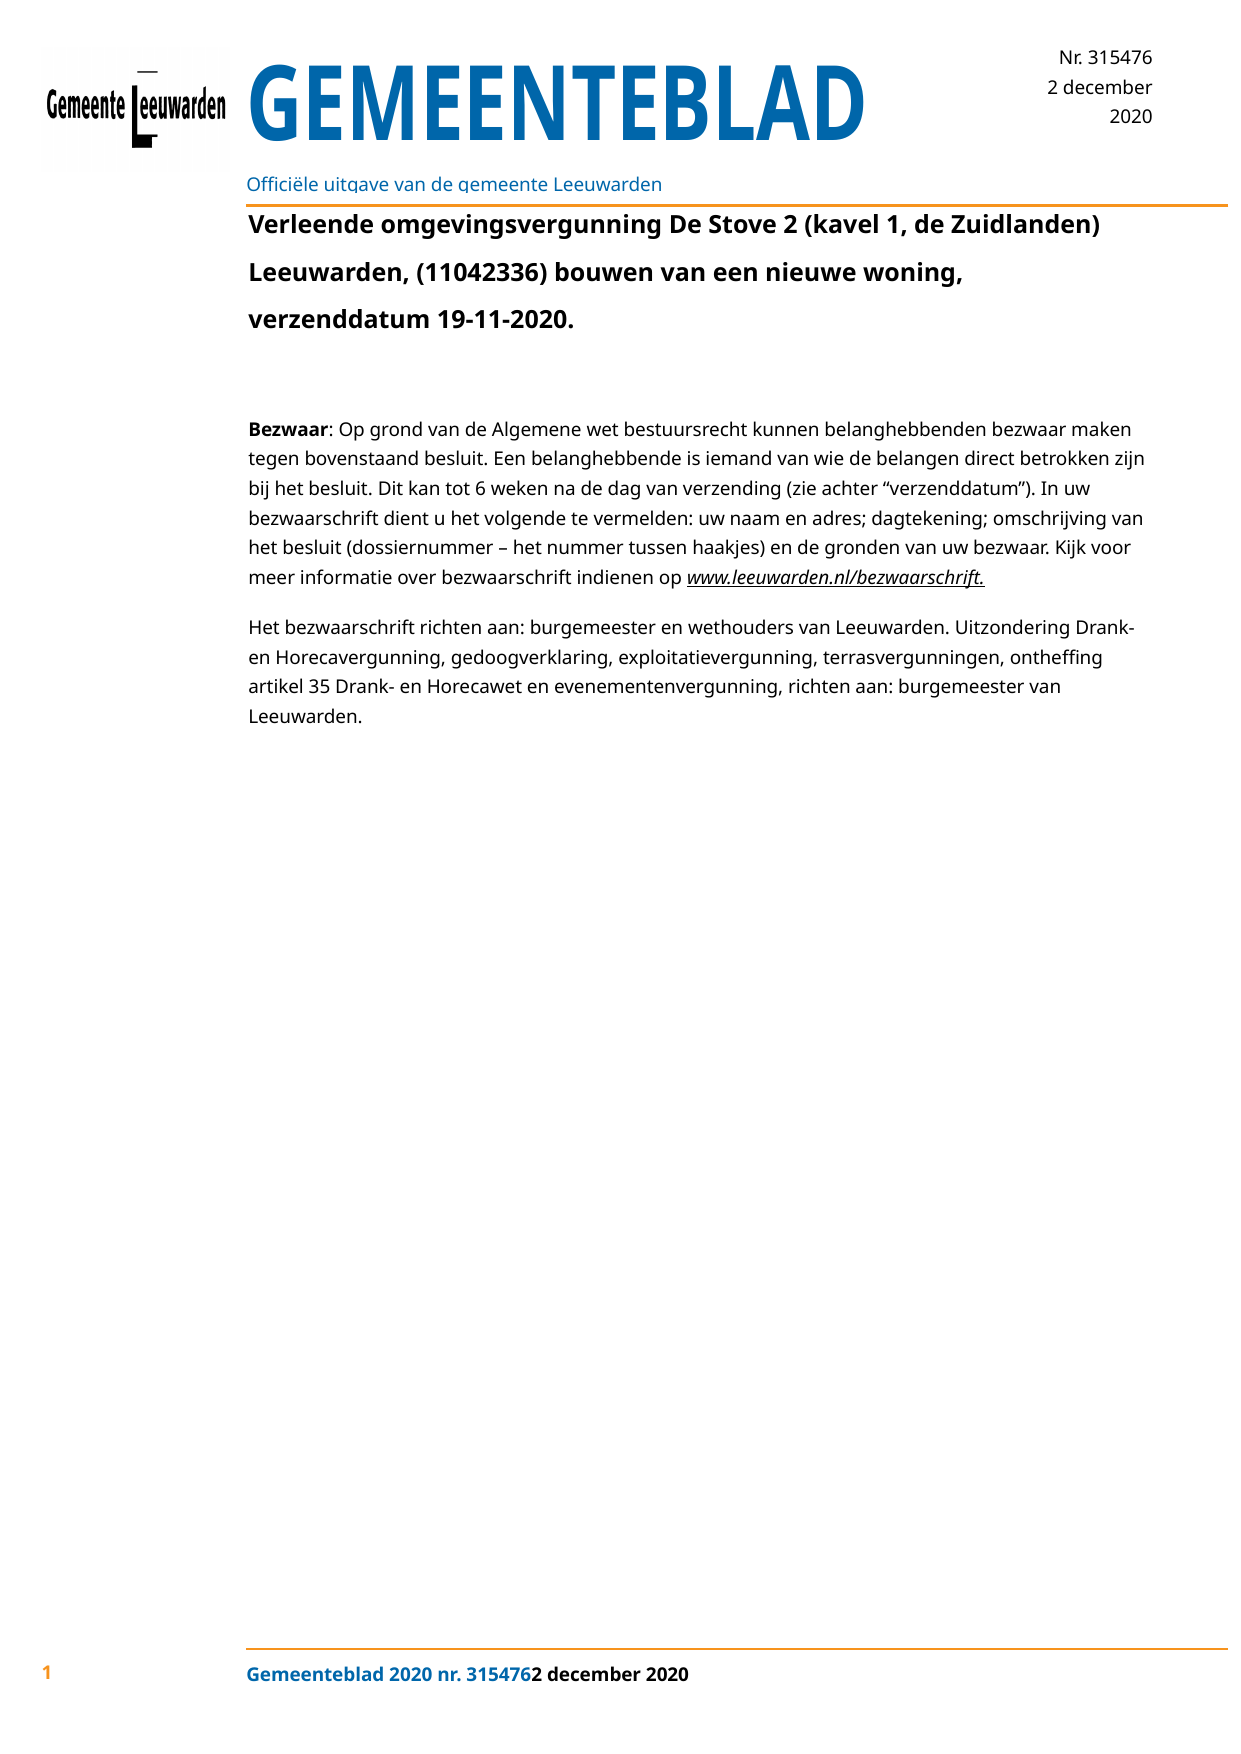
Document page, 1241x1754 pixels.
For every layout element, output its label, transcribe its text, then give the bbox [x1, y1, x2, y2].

picture [41, 47, 231, 172]
text Verleende omgevingsvergunning De Stove 2 (kavel 1, de Zuidlanden) Leeuwarden, (11042336) bouwen van een nieuwe woning, verzenddatum 19-11-2020. [248, 207, 1152, 336]
text Het bezwaarschrift richten aan: burgemeester en wethouders van Leeuwarden. Uitzondering Drank- en Horecavergunning, gedoogverklaring, exploitatievergunning, terrasvergunningen, ontheffing artikel 35 Drank- en Horecawet en evenementenvergunning, richten aan: burgemeester van Leeuwarden. [248, 614, 1152, 729]
text Bezwaar: Op grond van de Algemene wet bestuursrecht kunnen belanghebbenden bezwaar maken tegen bovenstaand besluit. Een belanghebbende is iemand van wie de belangen direct betrokken zijn bij het besluit. Dit kan tot 6 weken na de dag van verzending (zie achter “verzenddatum”). In uw bezwaarschrift dient u het volgende te vermelden: uw naam en adres; dagtekening; omschrijving van het besluit (dossiernummer – het nummer tussen haakjes) en de gronden van uw bezwaar. Kijk voor meer informatie over bezwaarschrift indienen op www.leeuwarden.nl/bezwaarschrift. [248, 416, 1152, 589]
